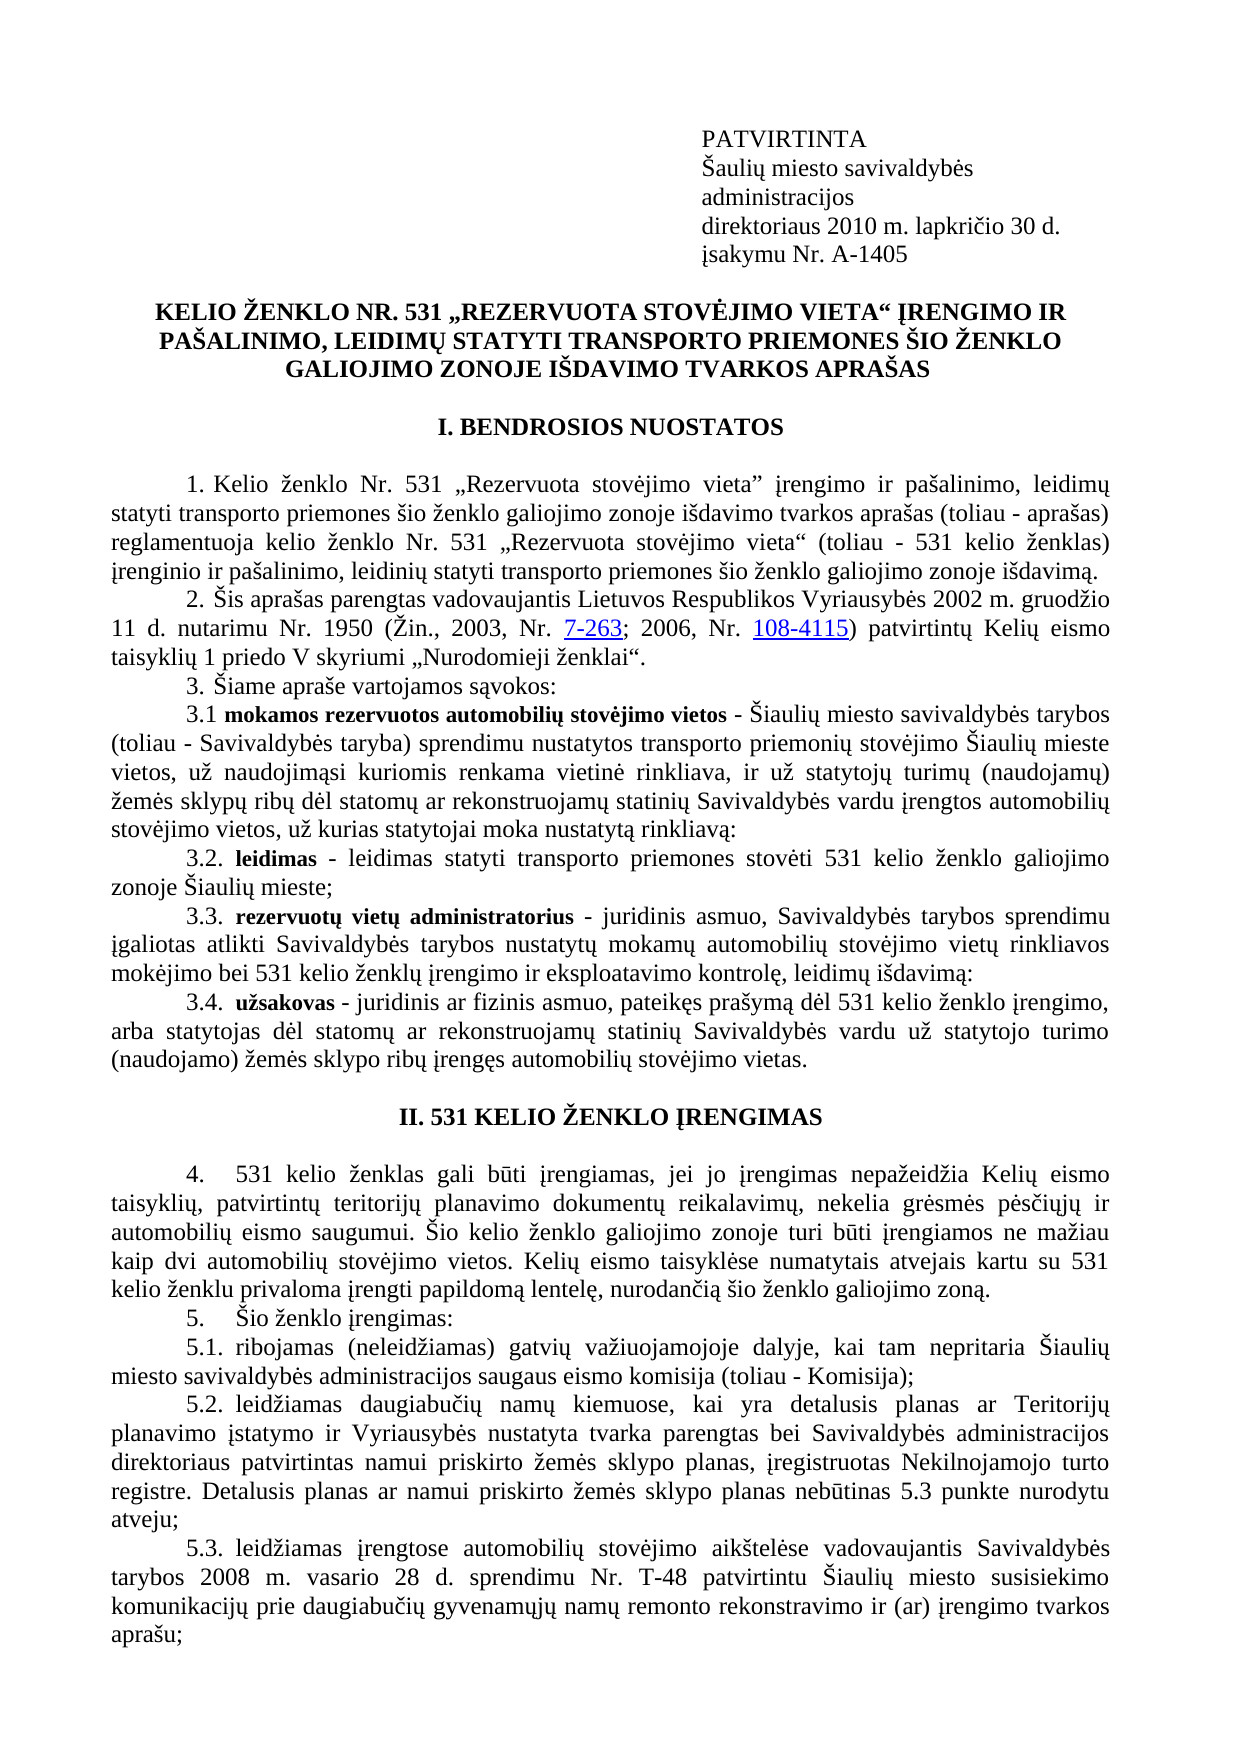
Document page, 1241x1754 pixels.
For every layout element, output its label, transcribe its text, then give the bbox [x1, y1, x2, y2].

text PATVIRTINTA [701, 124, 1111, 153]
text 4. 531 kelio ženklas gali būti įrengiamas, jei jo įrengimas nepažeidžia Kelių eismo taisyklių, patvirtintų teritorijų planavimo dokumentų reikalavimų, nekelia grėsmės pėsčiųjų ir automobilių eismo saugumui. Šio kelio ženklo galiojimo zonoje turi būti įrengiamos ne mažiau kaip dvi automobilių stovėjimo vietos. Kelių eismo taisyklėse numatytais atvejais kartu su 531 kelio ženklu privaloma įrengti papildomą lentelę, nurodančią šio ženklo galiojimo zoną. [111, 1159, 1111, 1303]
text 3.4. užsakovas - juridinis ar fizinis asmuo, pateikęs prašymą dėl 531 kelio ženklo įrengimo, arba statytojas dėl statomų ar rekonstruojamų statinių Savivaldybės vardu už statytojo turimo (naudojamo) žemės sklypo ribų įrengęs automobilių stovėjimo vietas. [111, 987, 1111, 1073]
text 3.1 mokamos rezervuotos automobilių stovėjimo vietos - Šiaulių miesto savivaldybės tarybos (toliau - Savivaldybės taryba) sprendimu nustatytos transporto priemonių stovėjimo Šiaulių mieste vietos, už naudojimąsi kuriomis renkama vietinė rinkliava, ir už statytojų turimų (naudojamų) žemės sklypų ribų dėl statomų ar rekonstruojamų statinių Savivaldybės vardu įrengtos automobilių stovėjimo vietos, už kurias statytojai moka nustatytą rinkliavą: [111, 699, 1111, 843]
text 2. Šis aprašas parengtas vadovaujantis Lietuvos Respublikos Vyriausybės 2002 m. gruodžio 11 d. nutarimu Nr. 1950 (Žin., 2003, Nr. 7-263; 2006, Nr. 108-4115) patvirtintų Kelių eismo taisyklių 1 priedo V skyriumi „Nurodomieji ženklai“. [111, 584, 1111, 671]
text II. 531 KELIO ŽENKLO ĮRENGIMAS [111, 1102, 1111, 1131]
text 5.2. leidžiamas daugiabučių namų kiemuose, kai yra detalusis planas ar Teritorijų planavimo įstatymo ir Vyriausybės nustatyta tvarka parengtas bei Savivaldybės administracijos direktoriaus patvirtintas namui priskirto žemės sklypo planas, įregistruotas Nekilnojamojo turto registre. Detalusis planas ar namui priskirto žemės sklypo planas nebūtinas 5.3 punkte nurodytu atveju; [111, 1389, 1111, 1533]
text 5.3. leidžiamas įrengtose automobilių stovėjimo aikštelėse vadovaujantis Savivaldybės tarybos 2008 m. vasario 28 d. sprendimu Nr. T-48 patvirtintu Šiaulių miesto susisiekimo komunikacijų prie daugiabučių gyvenamųjų namų remonto rekonstravimo ir (ar) įrengimo tvarkos aprašu; [111, 1533, 1111, 1648]
text Šaulių miesto savivaldybės administracijos [701, 153, 1111, 211]
text 3. Šiame apraše vartojamos sąvokos: [111, 671, 1111, 699]
text 5.1. ribojamas (neleidžiamas) gatvių važiuojamojoje dalyje, kai tam nepritaria Šiaulių miesto savivaldybės administracijos saugaus eismo komisija (toliau - Komisija); [111, 1332, 1111, 1389]
text 3.3. rezervuotų vietų administratorius - juridinis asmuo, Savivaldybės tarybos sprendimu įgaliotas atlikti Savivaldybės tarybos nustatytų mokamų automobilių stovėjimo vietų rinkliavos mokėjimo bei 531 kelio ženklų įrengimo ir eksploatavimo kontrolę, leidimų išdavimą: [111, 901, 1111, 987]
text direktoriaus 2010 m. lapkričio 30 d. [701, 211, 1111, 239]
text įsakymu Nr. A-1405 [701, 239, 1111, 268]
text I. BENDROSIOS NUOSTATOS [111, 412, 1111, 441]
text 1. Kelio ženklo Nr. 531 „Rezervuota stovėjimo vieta” įrengimo ir pašalinimo, leidimų statyti transporto priemones šio ženklo galiojimo zonoje išdavimo tvarkos aprašas (toliau - aprašas) reglamentuoja kelio ženklo Nr. 531 „Rezervuota stovėjimo vieta“ (toliau - 531 kelio ženklas) įrenginio ir pašalinimo, leidinių statyti transporto priemones šio ženklo galiojimo zonoje išdavimą. [111, 469, 1111, 584]
text 5. Šio ženklo įrengimas: [111, 1303, 1111, 1332]
text KELIO ŽENKLO NR. 531 „REZERVUOTA STOVĖJIMO VIETA“ ĮRENGIMO IR PAŠALINIMO, LEIDIMŲ STATYTI TRANSPORTO PRIEMONES ŠIO ŽENKLO GALIOJIMO ZONOJE IŠDAVIMO TVARKOS APRAŠAS [111, 297, 1111, 383]
text 3.2. leidimas - leidimas statyti transporto priemones stovėti 531 kelio ženklo galiojimo zonoje Šiaulių mieste; [111, 843, 1111, 901]
